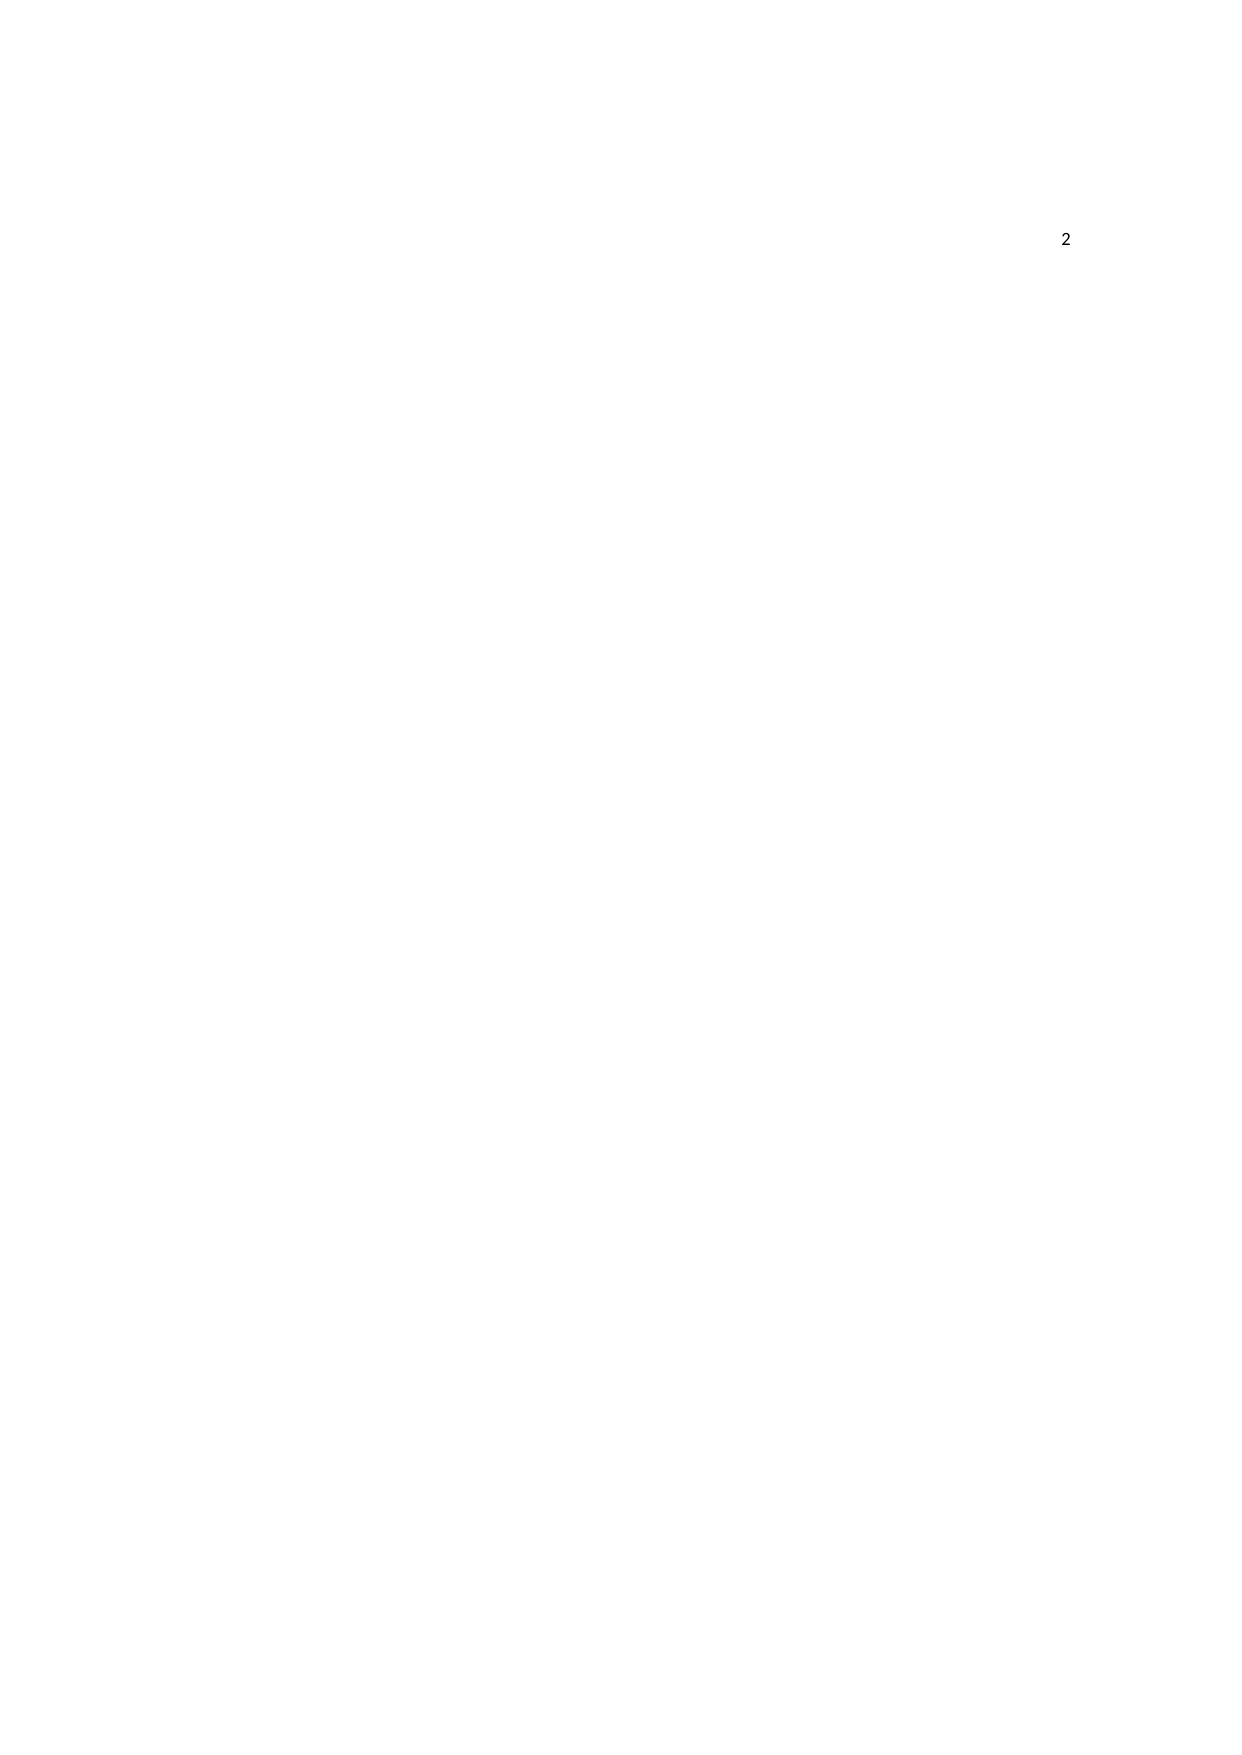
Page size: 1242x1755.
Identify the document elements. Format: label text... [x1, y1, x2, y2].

text 2 [173, 227, 1070, 250]
